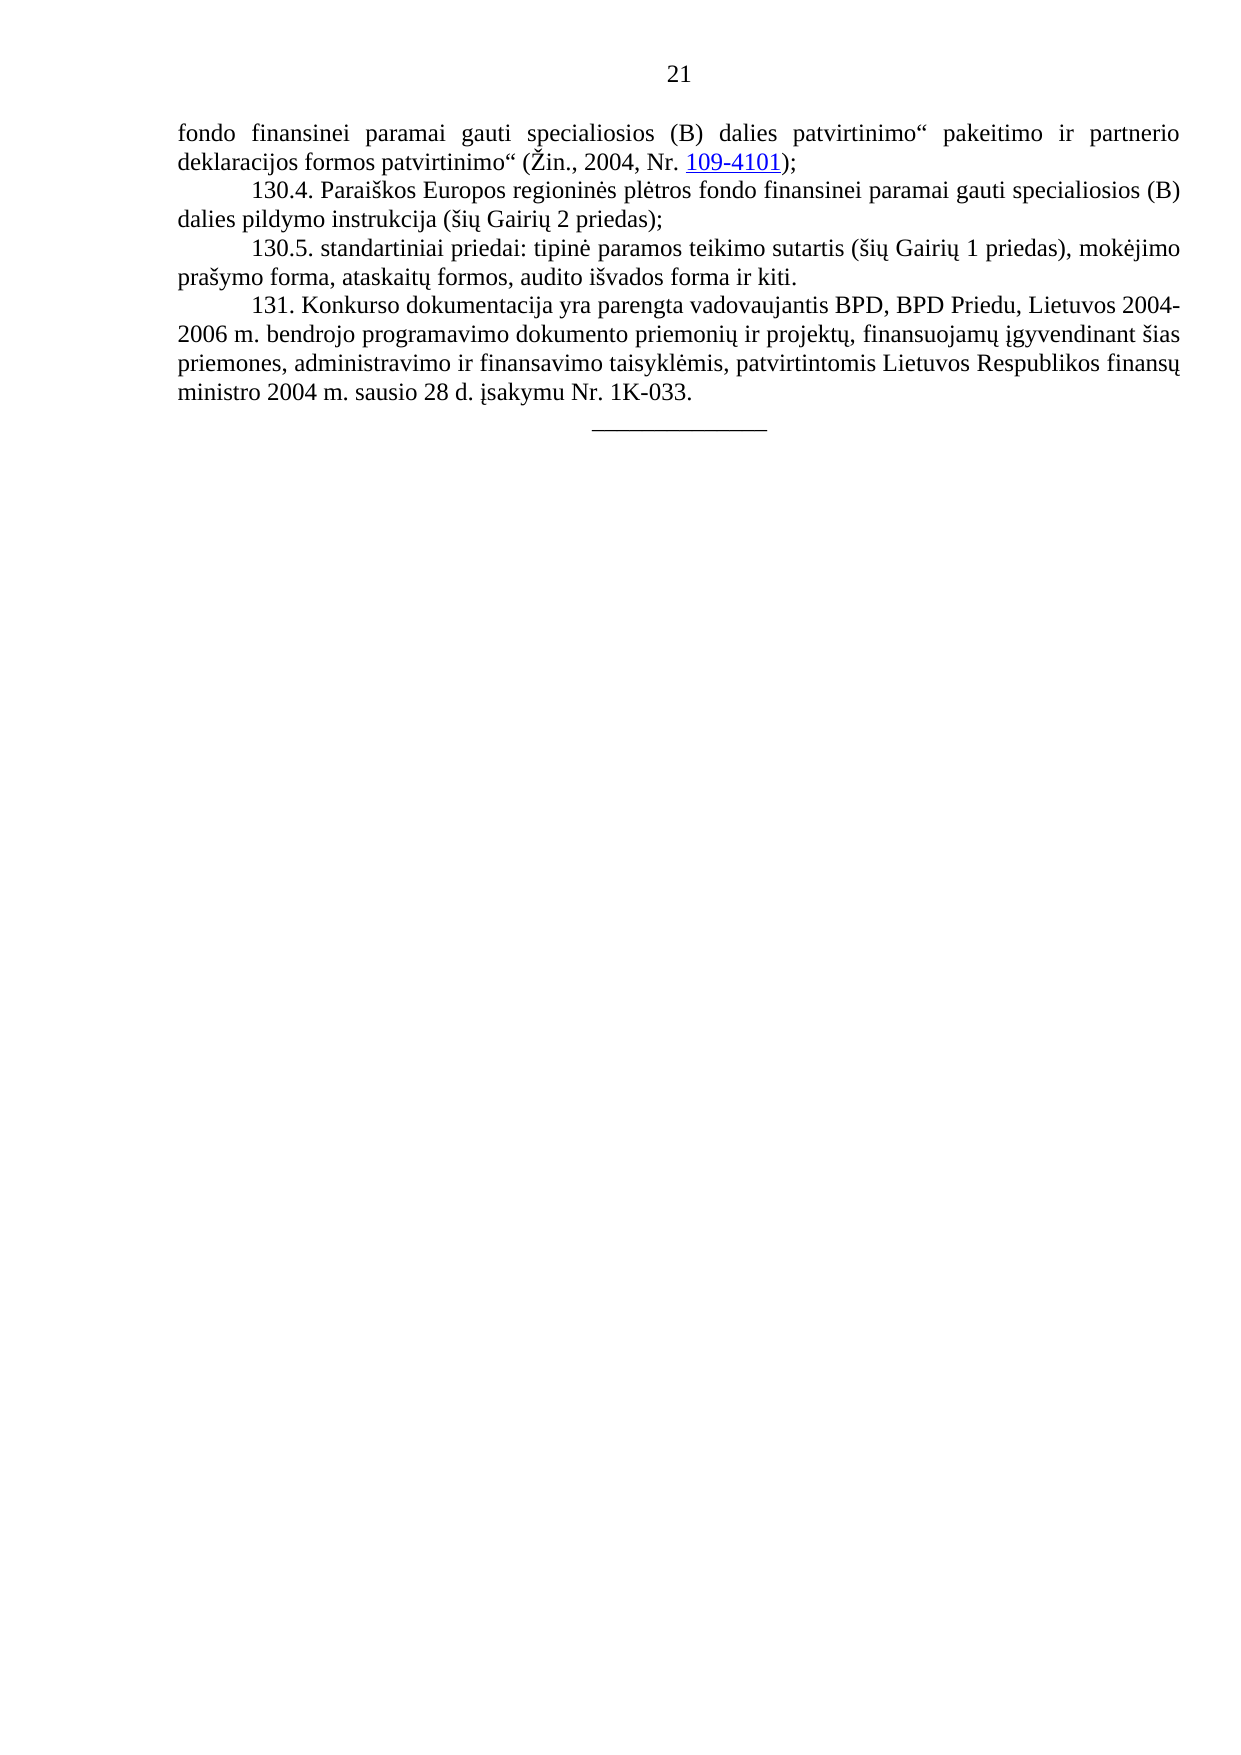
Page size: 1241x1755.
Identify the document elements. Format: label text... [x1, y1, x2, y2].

text ______________ [177, 406, 1181, 434]
text 131. Konkurso dokumentacija yra parengta vadovaujantis BPD, BPD Priedu, Lietuvos 2004-2006 m. bendrojo programavimo dokumento priemonių ir projektų, finansuojamų įgyvendinant šias priemones, administravimo ir finansavimo taisyklėmis, patvirtintomis Lietuvos Respublikos finansų ministro 2004 m. sausio 28 d. įsakymu Nr. 1K-033. [177, 291, 1181, 406]
text 130.4. Paraiškos Europos regioninės plėtros fondo finansinei paramai gauti specialiosios (B) dalies pildymo instrukcija (šių Gairių 2 priedas); [177, 176, 1181, 233]
text fondo finansinei paramai gauti specialiosios (B) dalies patvirtinimo“ pakeitimo ir partnerio deklaracijos formos patvirtinimo“ (Žin., 2004, Nr. 109-4101); [177, 118, 1181, 176]
text 130.5. standartiniai priedai: tipinė paramos teikimo sutartis (šių Gairių 1 priedas), mokėjimo prašymo forma, ataskaitų formos, audito išvados forma ir kiti. [177, 233, 1181, 291]
